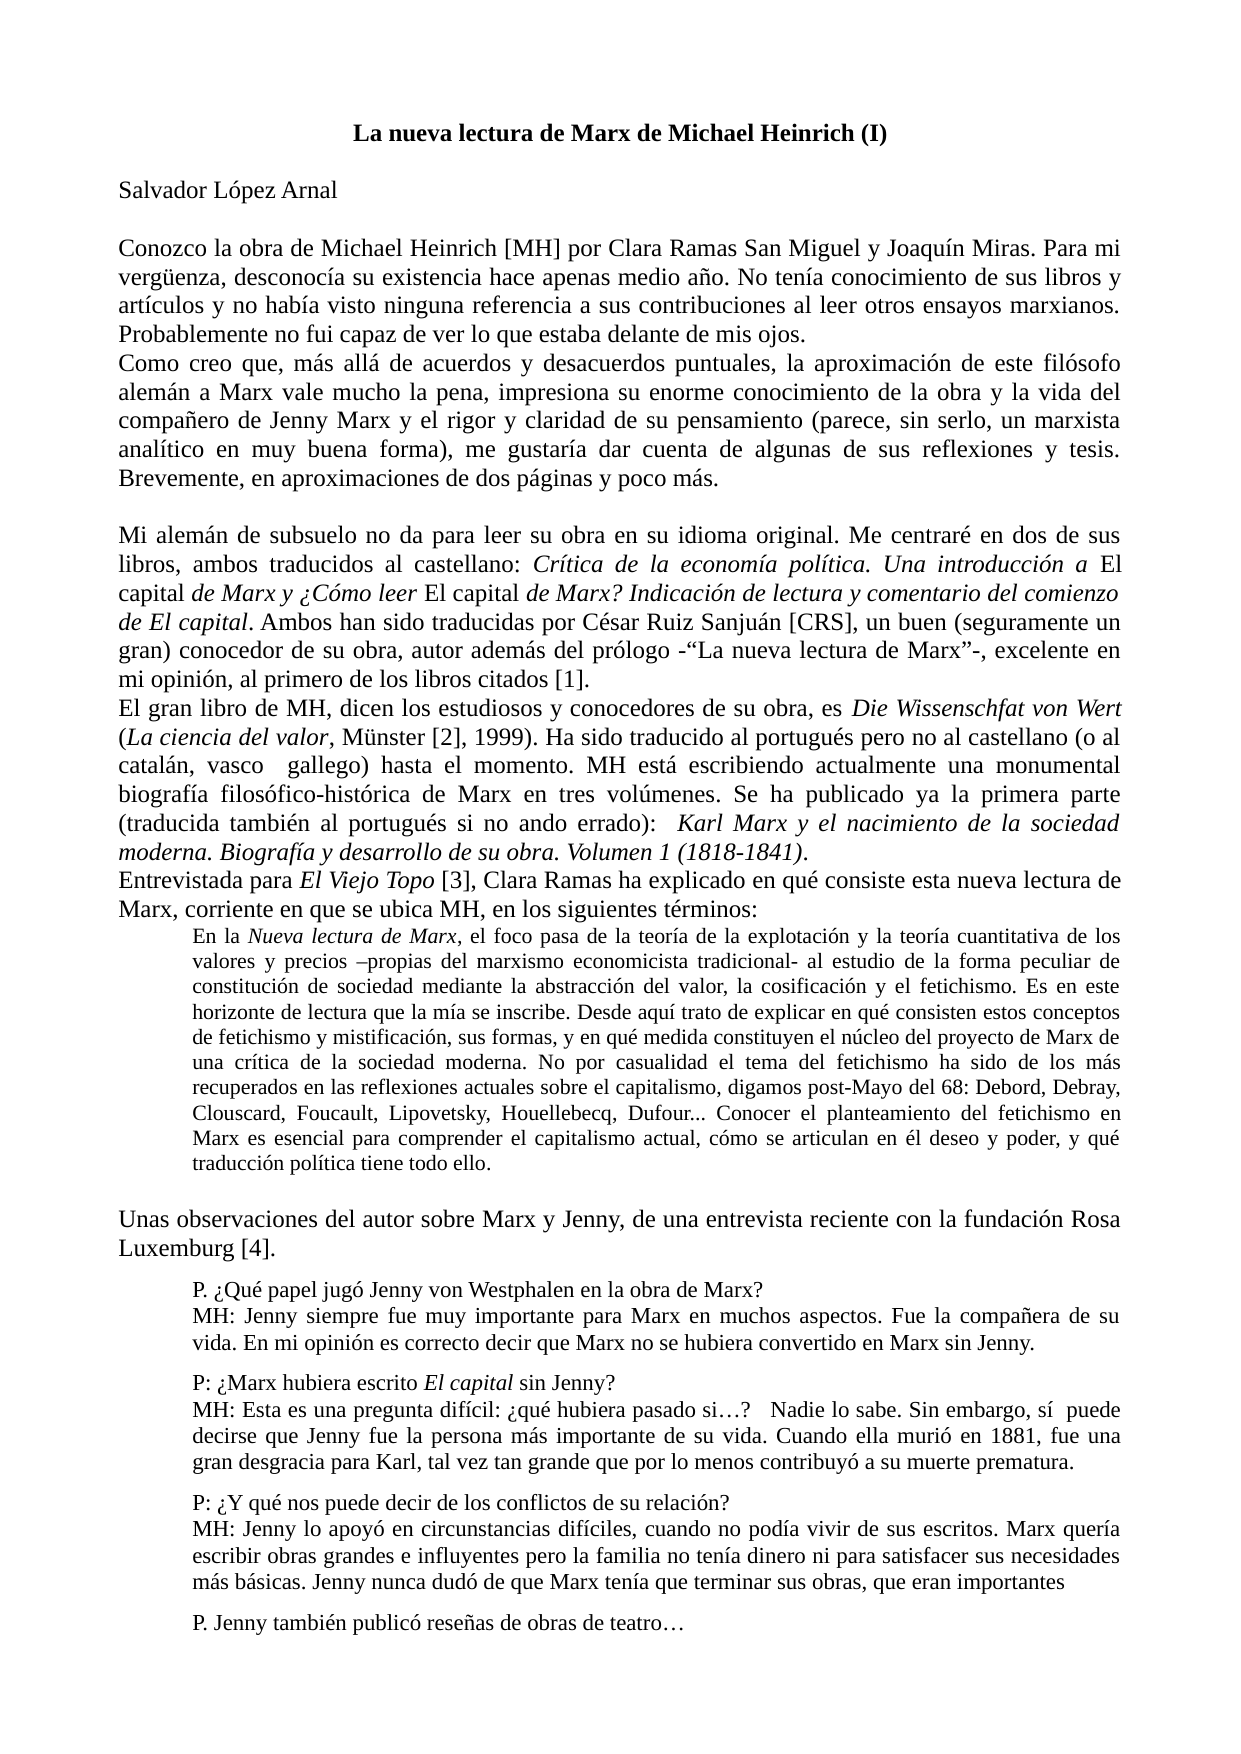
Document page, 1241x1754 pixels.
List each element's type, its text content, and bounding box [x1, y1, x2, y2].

text P: ¿Y qué nos puede decir de los conflictos de su relación? [192, 1489, 1122, 1515]
text Como creo que, más allá de acuerdos y desacuerdos puntuales, la aproximación de este filósofo alemán a Marx vale mucho la pena, impresiona su enorme conocimiento de la obra y la vida del compañero de Jenny Marx y el rigor y claridad de su pensamiento (parece, sin serlo, un marxista analítico en muy buena forma), me gustaría dar cuenta de algunas de sus reflexiones y tesis. Brevemente, en aproximaciones de dos páginas y poco más. [118, 348, 1122, 492]
text MH: Jenny lo apoyó en circunstancias difíciles, cuando no podía vivir de sus escritos. Marx quería escribir obras grandes e influyentes pero la familia no tenía dinero ni para satisfacer sus necesidades más básicas. Jenny nunca dudó de que Marx tenía que terminar sus obras, que eran importantes [192, 1515, 1122, 1594]
text Conozco la obra de Michael Heinrich [MH] por Clara Ramas San Miguel y Joaquín Miras. Para mi vergüenza, desconocía su existencia hace apenas medio año. No tenía conocimiento de sus libros y artículos y no había visto ninguna referencia a sus contribuciones al leer otros ensayos marxianos. Probablemente no fui capaz de ver lo que estaba delante de mis ojos. [118, 233, 1122, 348]
text Entrevistada para El Viejo Topo [3], Clara Ramas ha explicado en qué consiste esta nueva lectura de Marx, corriente en que se ubica MH, en los siguientes términos: [118, 866, 1122, 923]
text El gran libro de MH, dicen los estudiosos y conocedores de su obra, es Die Wissenschfat von Wert (La ciencia del valor, Münster [2], 1999). Ha sido traducido al portugués pero no al castellano (o al catalán, vasco gallego) hasta el momento. MH está escribiendo actualmente una monumental biografía filosófico-histórica de Marx en tres volúmenes. Se ha publicado ya la primera parte (traducida también al portugués si no ando errado): Karl Marx y el nacimiento de la sociedad moderna. Biografía y desarrollo de su obra. Volumen 1 (1818-1841). [118, 693, 1122, 866]
text MH: Jenny siempre fue muy importante para Marx en muchos aspectos. Fue la compañera de su vida. En mi opinión es correcto decir que Marx no se hubiera convertido en Marx sin Jenny. [192, 1302, 1122, 1355]
text Salvador López Arnal [118, 176, 1122, 204]
text P. Jenny también publicó reseñas de obras de teatro… [192, 1609, 1122, 1635]
text P. ¿Qué papel jugó Jenny von Westphalen en la obra de Marx? [192, 1276, 1122, 1302]
text Mi alemán de subsuelo no da para leer su obra en su idioma original. Me centraré en dos de sus libros, ambos traducidos al castellano: Crítica de la economía política. Una introducción a El capital de Marx y ¿Cómo leer El capital de Marx? Indicación de lectura y comentario del comienzo de El capital. Ambos han sido traducidas por César Ruiz Sanjuán [CRS], un buen (seguramente un gran) conocedor de su obra, autor además del prólogo -“La nueva lectura de Marx”-, excelente en mi opinión, al primero de los libros citados [1]. [118, 521, 1122, 693]
text La nueva lectura de Marx de Michael Heinrich (I) [118, 118, 1122, 147]
text P: ¿Marx hubiera escrito El capital sin Jenny? [192, 1369, 1122, 1396]
text Unas observaciones del autor sobre Marx y Jenny, de una entrevista reciente con la fundación Rosa Luxemburg [4]. [118, 1204, 1122, 1261]
text En la Nueva lectura de Marx, el foco pasa de la teoría de la explotación y la teoría cuantitativa de los valores y precios –propias del marxismo economicista tradicional- al estudio de la forma peculiar de constitución de sociedad mediante la abstracción del valor, la cosificación y el fetichismo. Es en este horizonte de lectura que la mía se inscribe. Desde aquí trato de explicar en qué consisten estos conceptos de fetichismo y mistificación, sus formas, y en qué medida constituyen el núcleo del proyecto de Marx de una crítica de la sociedad moderna. No por casualidad el tema del fetichismo ha sido de los más recuperados en las reflexiones actuales sobre el capitalismo, digamos post-Mayo del 68: Debord, Debray, Clouscard, Foucault, Lipovetsky, Houellebecq, Dufour... Conocer el planteamiento del fetichismo en Marx es esencial para comprender el capitalismo actual, cómo se articulan en él deseo y poder, y qué traducción política tiene todo ello. [192, 923, 1122, 1175]
text MH: Esta es una pregunta difícil: ¿qué hubiera pasado si…? Nadie lo sabe. Sin embargo, sí puede decirse que Jenny fue la persona más importante de su vida. Cuando ella murió en 1881, fue una gran desgracia para Karl, tal vez tan grande que por lo menos contribuyó a su muerte prematura. [192, 1396, 1122, 1475]
